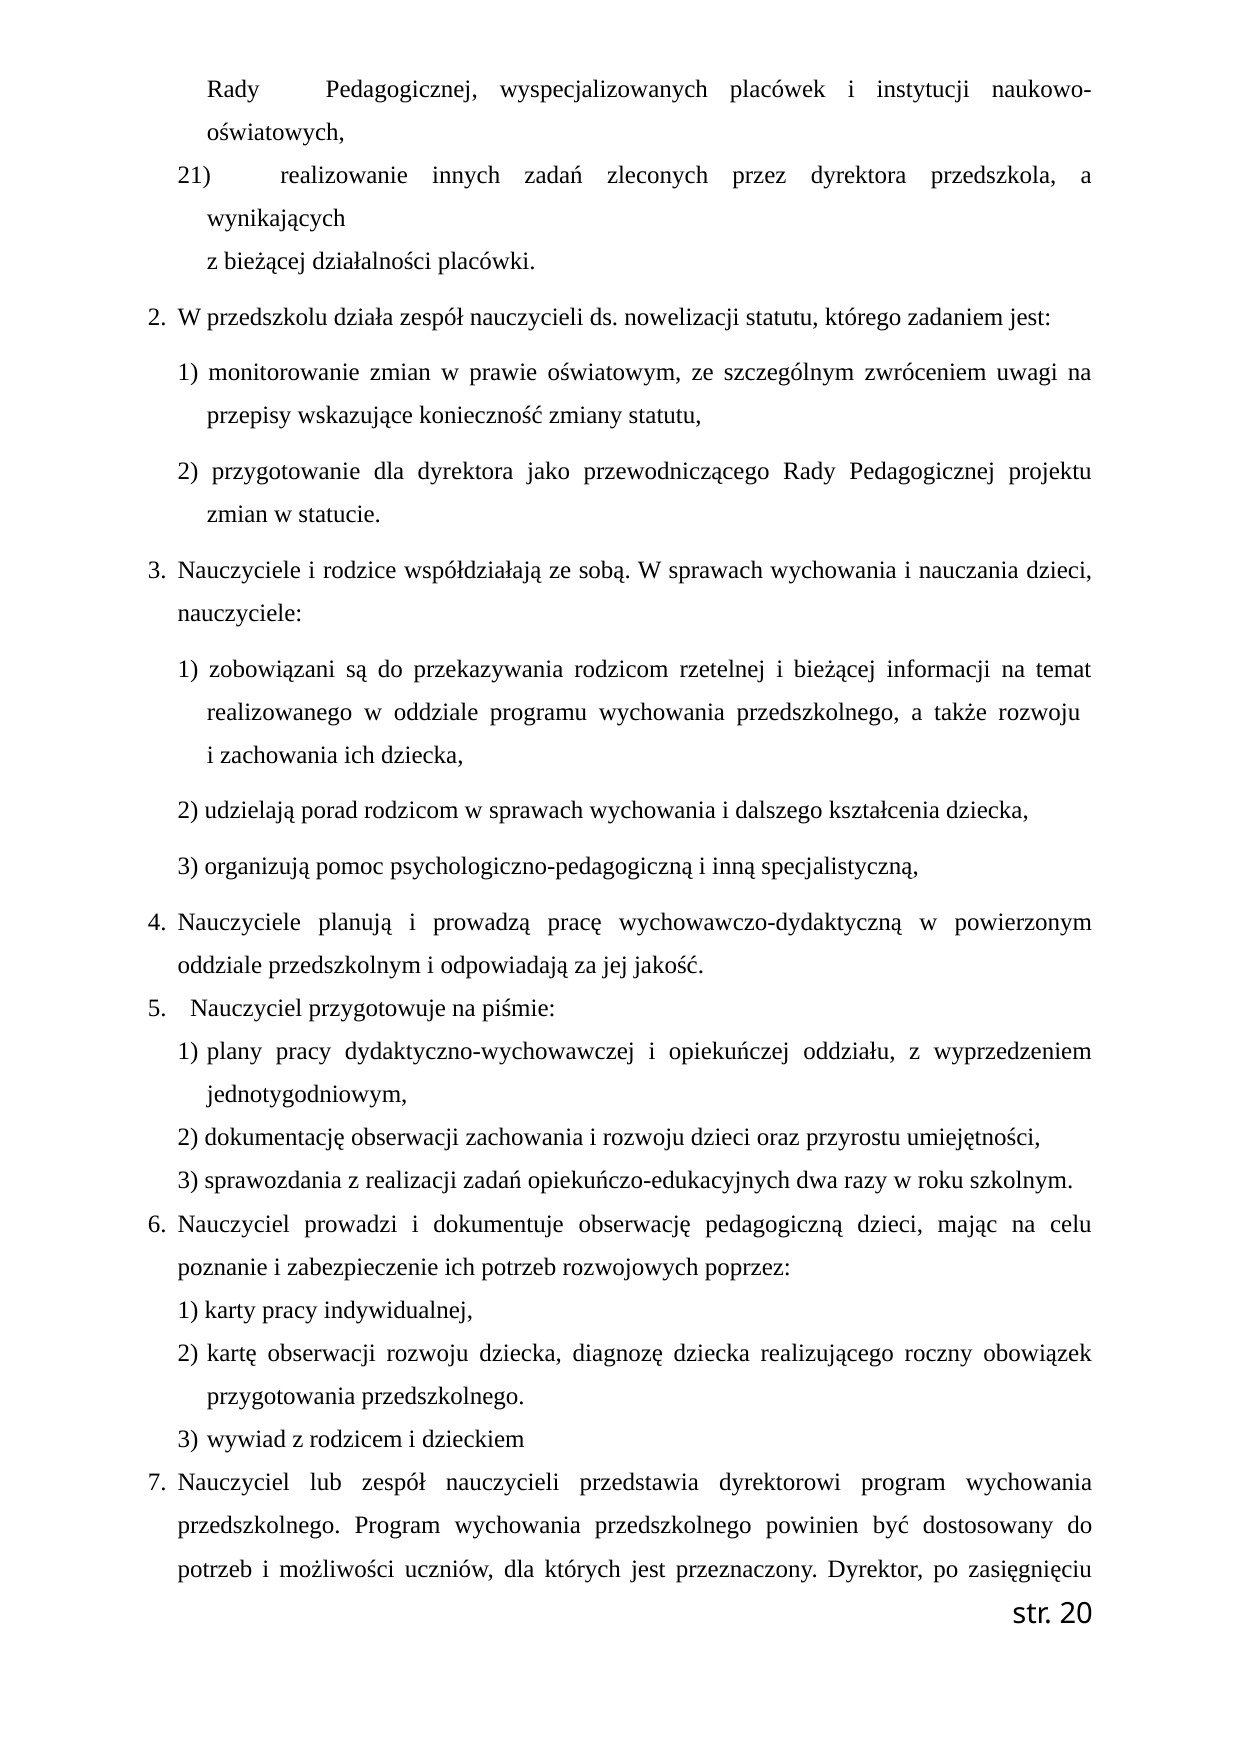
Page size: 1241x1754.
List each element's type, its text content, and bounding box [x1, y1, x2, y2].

list 2) przygotowanie dla dyrektora jako przewodniczącego Rady Pedagogicznej projektu zmian w statucie. [177, 456, 1093, 528]
list wywiad z rodzicem i dzieckiem [177, 1424, 1093, 1453]
list Rady Pedagogicznej, wyspecjalizowanych placówek i instytucji naukowo-oświatowych, [177, 74, 1093, 146]
list 1) karty pracy indywidualnej, [177, 1295, 1093, 1324]
list 3) organizują pomoc psychologiczno-pedagogiczną i inną specjalistyczną, [177, 851, 1093, 880]
list 2) udzielają porad rodzicom w sprawach wychowania i dalszego kształcenia dziecka, [177, 796, 1093, 824]
list kartę obserwacji rozwoju dziecka, diagnozę dziecka realizującego roczny obowiązek przygotowania przedszkolnego. [177, 1338, 1093, 1410]
list Nauczyciel przygotowuje na piśmie: [148, 993, 1093, 1022]
list W przedszkolu działa zespół nauczycieli ds. nowelizacji statutu, którego zadaniem jest: [148, 302, 1093, 331]
list Nauczyciele planują i prowadzą pracę wychowawczo-dydaktyczną w powierzonym oddziale przedszkolnym i odpowiadają za jej jakość. [148, 907, 1093, 979]
list 1) zobowiązani są do przekazywania rodzicom rzetelnej i bieżącej informacji na temat realizowanego w oddziale programu wychowania przedszkolnego, a także rozwoju i zachowania ich dziecka, [177, 654, 1093, 769]
list 3) sprawozdania z realizacji zadań opiekuńczo-edukacyjnych dwa razy w roku szkolnym. [177, 1166, 1093, 1194]
list plany pracy dydaktyczno-wychowawczej i opiekuńczej oddziału, z wyprzedzeniem jednotygodniowym, [177, 1036, 1093, 1108]
list Nauczyciel lub zespół nauczycieli przedstawia dyrektorowi program wychowania przedszkolnego. Program wychowania przedszkolnego powinien być dostosowany do potrzeb i możliwości uczniów, dla których jest przeznaczony. Dyrektor, po zasięgnięciu [148, 1467, 1093, 1582]
list Nauczyciel prowadzi i dokumentuje obserwację pedagogiczną dzieci, mając na celu poznanie i zabezpieczenie ich potrzeb rozwojowych poprzez: [148, 1209, 1093, 1281]
list 1) monitorowanie zmian w prawie oświatowym, ze szczególnym zwróceniem uwagi na przepisy wskazujące konieczność zmiany statutu, [177, 357, 1093, 429]
list Nauczyciele i rodzice współdziałają ze sobą. W sprawach wychowania i nauczania dzieci, nauczyciele: [148, 555, 1093, 627]
list realizowanie innych zadań zleconych przez dyrektora przedszkola, a wynikających z bieżącej działalności placówki. [177, 160, 1093, 275]
list 2) dokumentację obserwacji zachowania i rozwoju dzieci oraz przyrostu umiejętności, [177, 1122, 1093, 1151]
